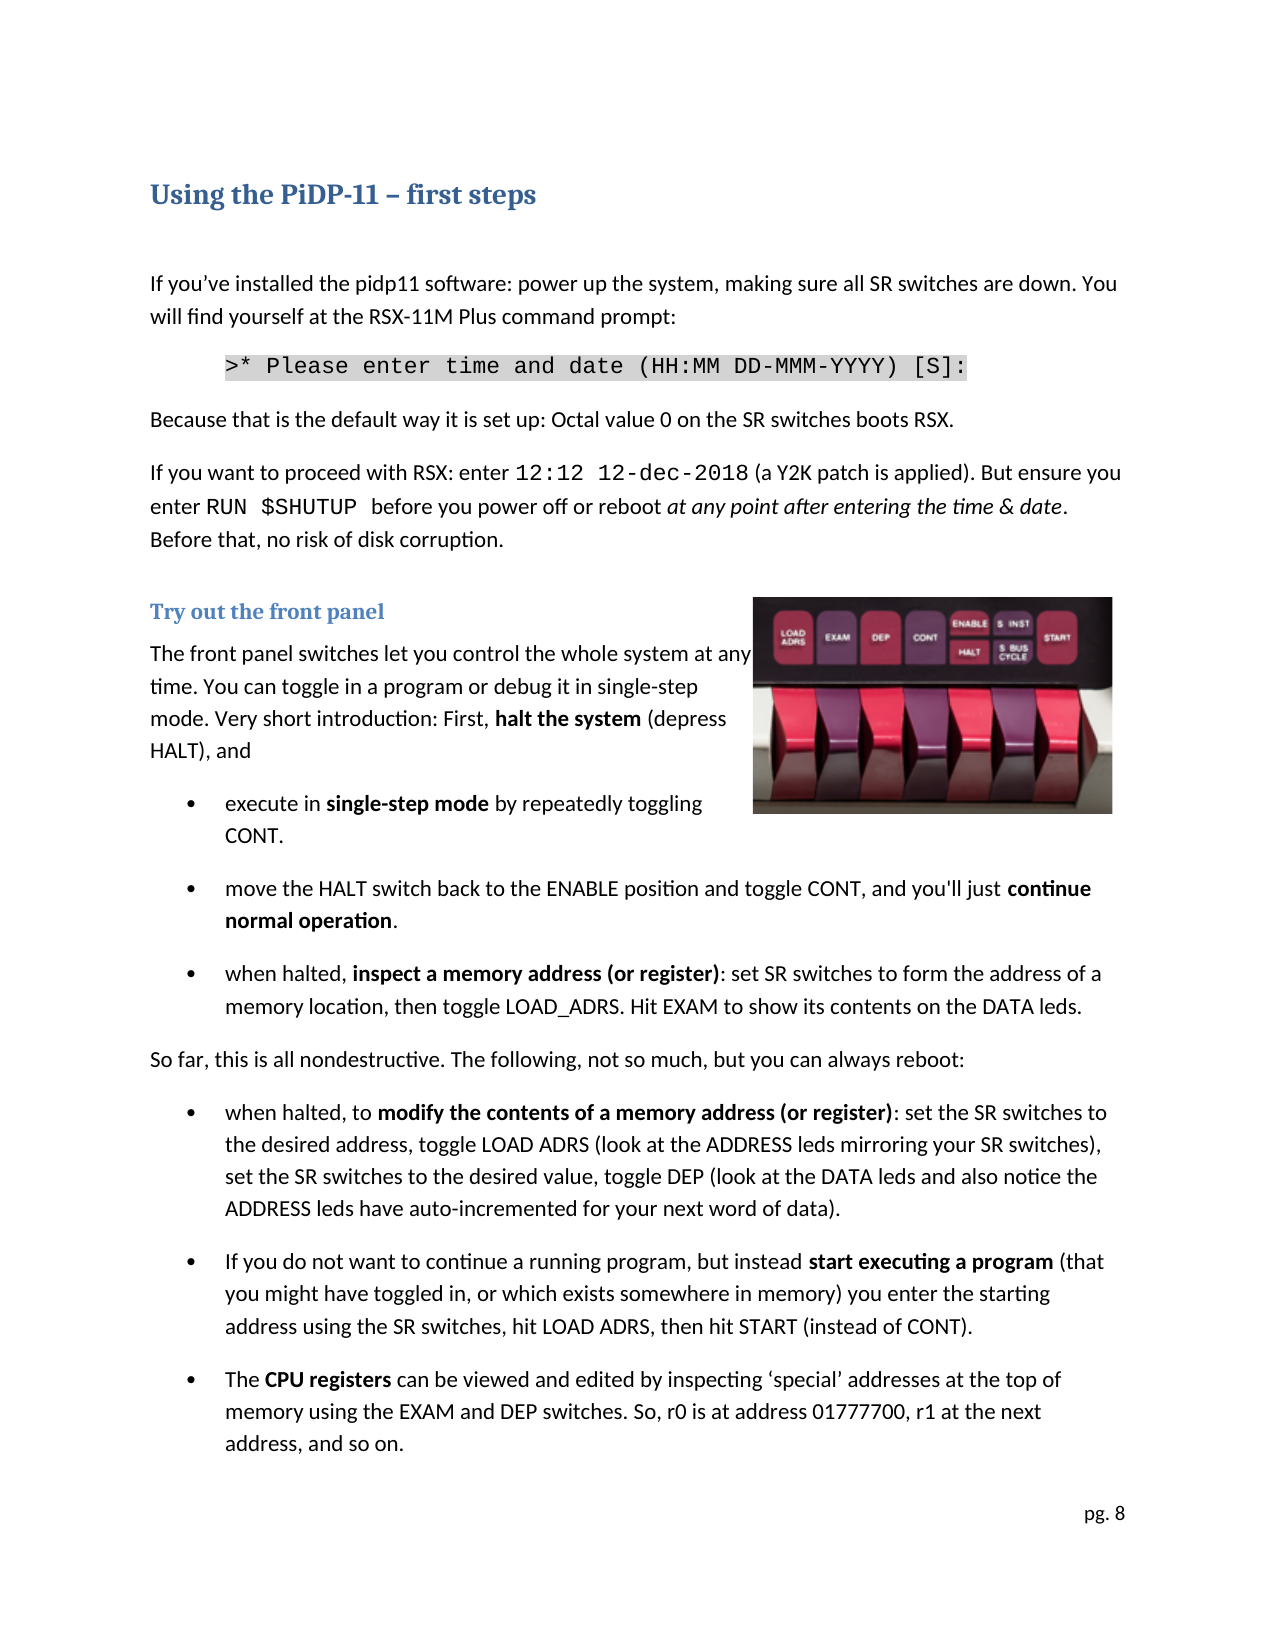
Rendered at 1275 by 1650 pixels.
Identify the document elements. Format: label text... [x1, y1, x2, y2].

text So far, this is all nondestructive. The following, not so much, but you can always reboot: [150, 1045, 1125, 1073]
list execute in single-step mode by repeatedly toggling CONT. [187, 789, 1125, 849]
subtitle Using the PiDP-11 – first steps [150, 178, 1125, 212]
list when halted, inspect a memory address (or register): set SR switches to form the address of a memory location, then toggle LOAD_ADRS. Hit EXAM to show its contents on the DATA leds. [187, 959, 1125, 1020]
text If you’ve installed the pidp11 software: power up the system, making sure all SR switches are down. You will find yourself at the RSX-11M Plus command prompt: [150, 269, 1125, 330]
text If you want to proceed with RSX: enter 12:12 12-dec-2018 (a Y2K patch is applied). But ensure you enter RUN $SHUTUP before you power off or reboot at any point after entering the time & date. Before that, no risk of disk corruption. [150, 458, 1125, 553]
text >* Please enter time and date (HH:MM DD-MMM-YYYY) [S]: [150, 355, 1125, 381]
text Because that is the default way it is set up: Octal value 0 on the SR switches boots RSX. [150, 405, 1125, 433]
list when halted, to modify the contents of a memory address (or register): set the SR switches to the desired address, toggle LOAD ADRS (look at the ADDRESS leds mirroring your SR switches), set the SR switches to the desired value, toggle DEP (look at the DATA leds and also notice the ADDRESS leds have auto-incremented for your next word of data). [187, 1098, 1125, 1222]
text The front panel switches let you control the whole system at any time. You can toggle in a program or debug it in single-step mode. Very short introduction: First, halt the system (depress HALT), and [150, 639, 752, 764]
list The CPU registers can be viewed and edited by inspecting ‘special’ addresses at the top of memory using the EXAM and DEP switches. So, r0 is at address 01777700, r1 at the next address, and so on. [187, 1365, 1125, 1457]
list If you do not want to continue a running program, but instead start executing a program (that you might have toggled in, or which exists somewhere in memory) you enter the starting address using the SR switches, hit LOAD ADRS, then hit START (instead of CONT). [187, 1247, 1125, 1340]
subtitle Try out the front panel [150, 599, 752, 625]
list move the HALT switch back to the ENABLE position and toggle CONT, and you'll just continue normal operation. [187, 874, 1125, 934]
